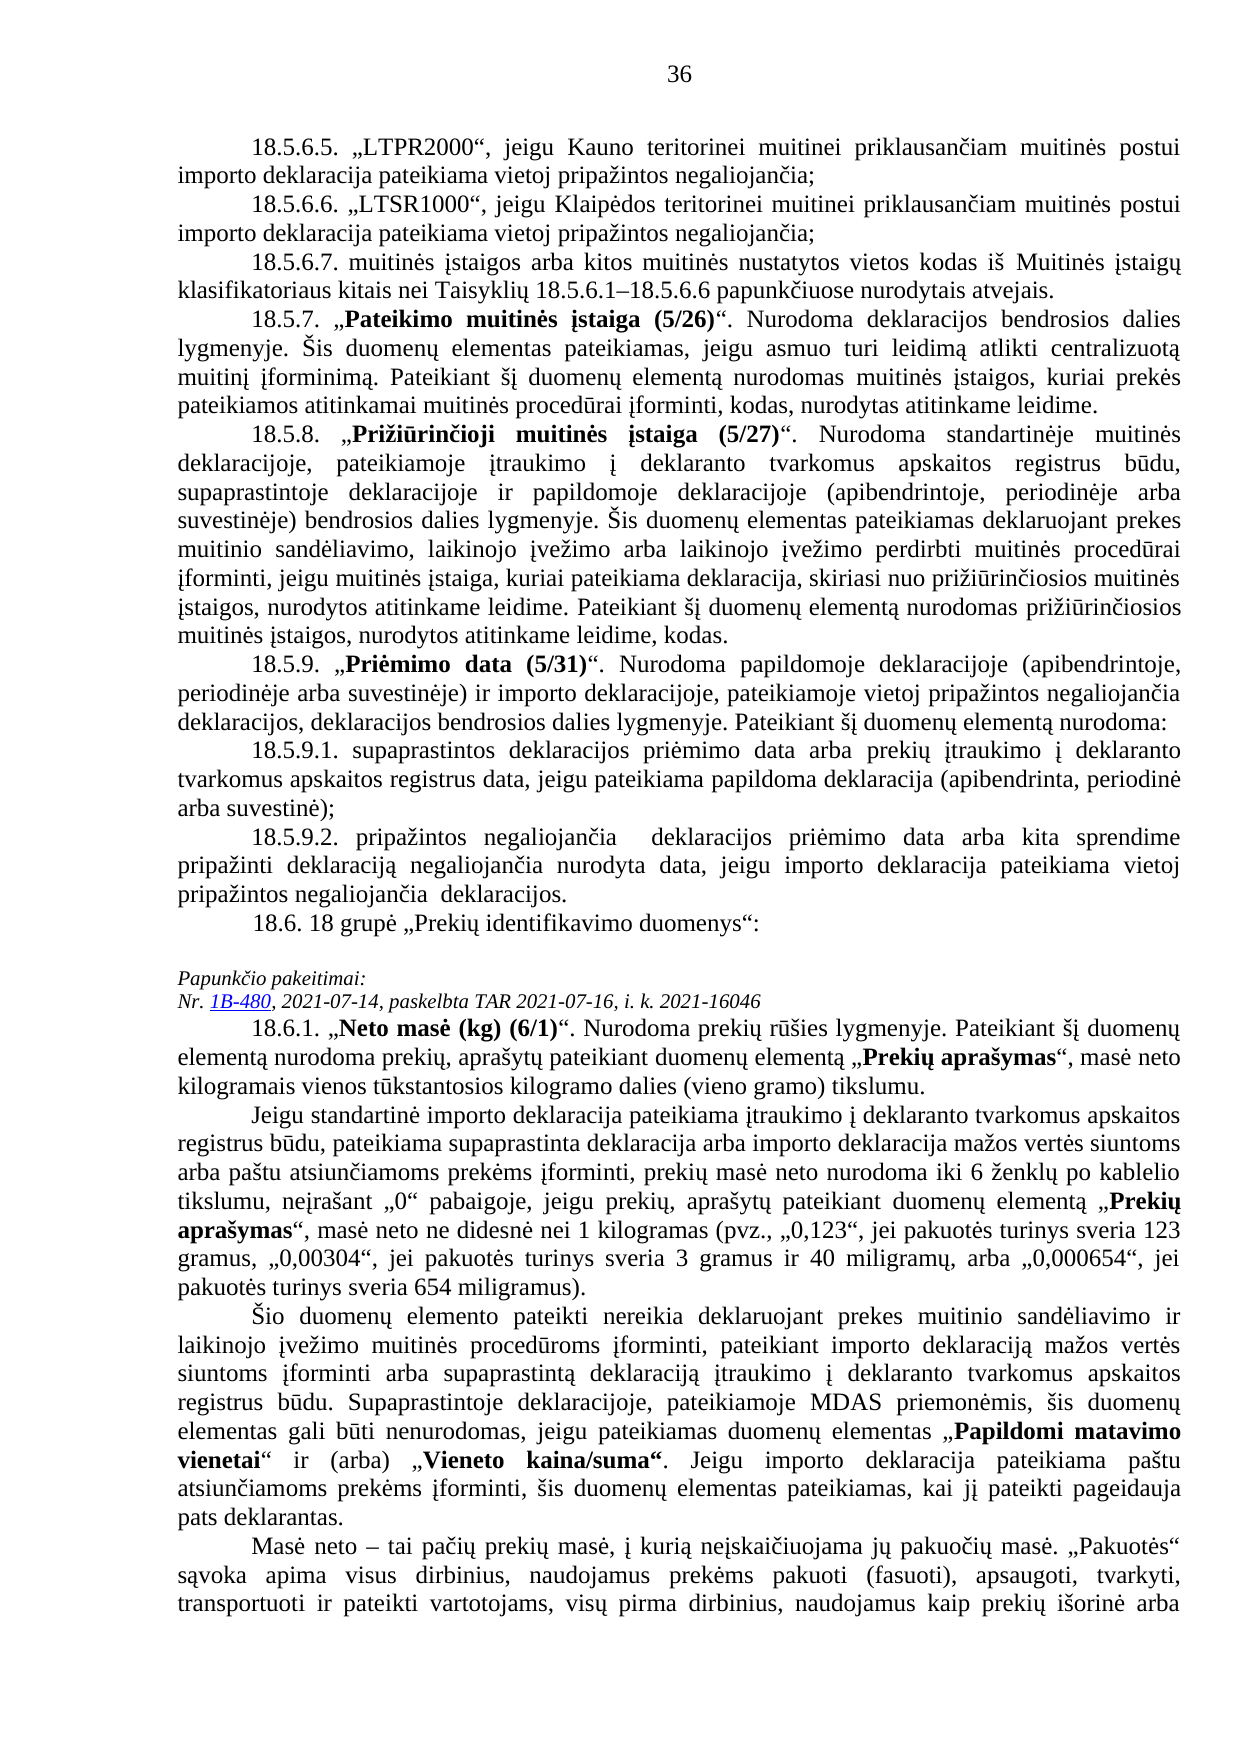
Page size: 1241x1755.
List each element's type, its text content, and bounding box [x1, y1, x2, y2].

text Papunkčio pakeitimai: [177, 965, 1181, 989]
text 18.5.9. „Priėmimo data (5/31)“. Nurodoma papildomoje deklaracijoje (apibendrintoje, periodinėje arba suvestinėje) ir importo deklaracijoje, pateikiamoje vietoj pripažintos negaliojančia deklaracijos, deklaracijos bendrosios dalies lygmenyje. Pateikiant šį duomenų elementą nurodoma: [177, 649, 1181, 735]
text Jeigu standartinė importo deklaracija pateikiama įtraukimo į deklaranto tvarkomus apskaitos registrus būdu, pateikiama supaprastinta deklaracija arba importo deklaracija mažos vertės siuntoms arba paštu atsiunčiamoms prekėms įforminti, prekių masė neto nurodoma iki 6 ženklų po kablelio tikslumu, neįrašant „0“ pabaigoje, jeigu prekių, aprašytų pateikiant duomenų elementą „Prekių aprašymas“, masė neto ne didesnė nei 1 kilogramas (pvz., „0,123“, jei pakuotės turinys sveria 123 gramus, „0,00304“, jei pakuotės turinys sveria 3 gramus ir 40 miligramų, arba „0,000654“, jei pakuotės turinys sveria 654 miligramus). [177, 1100, 1181, 1301]
text 18.5.6.7. muitinės įstaigos arba kitos muitinės nustatytos vietos kodas iš Muitinės įstaigų klasifikatoriaus kitais nei Taisyklių 18.5.6.1–18.5.6.6 papunkčiuose nurodytais atvejais. [177, 247, 1181, 304]
text 18.5.6.6. „LTSR1000“, jeigu Klaipėdos teritorinei muitinei priklausančiam muitinės postui importo deklaracija pateikiama vietoj pripažintos negaliojančia; [177, 189, 1181, 247]
text 18.5.9.2. pripažintos negaliojančia deklaracijos priėmimo data arba kita sprendime pripažinti deklaraciją negaliojančia nurodyta data, jeigu importo deklaracija pateikiama vietoj pripažintos negaliojančia deklaracijos. [177, 822, 1181, 908]
text 18.6.1. „Neto masė (kg) (6/1)“. Nurodoma prekių rūšies lygmenyje. Pateikiant šį duomenų elementą nurodoma prekių, aprašytų pateikiant duomenų elementą „Prekių aprašymas“, masė neto kilogramais vienos tūkstantosios kilogramo dalies (vieno gramo) tikslumu. [177, 1013, 1181, 1100]
text Masė neto – tai pačių prekių masė, į kurią neįskaičiuojama jų pakuočių masė. „Pakuotės“ sąvoka apima visus dirbinius, naudojamus prekėms pakuoti (fasuoti), apsaugoti, tvarkyti, transportuoti ir pateikti vartotojams, visų pirma dirbinius, naudojamus kaip prekių išorinė arba [177, 1531, 1181, 1617]
text Nr. 1B-480, 2021-07-14, paskelbta TAR 2021-07-16, i. k. 2021-16046 [177, 989, 1181, 1013]
text 18.5.7. „Pateikimo muitinės įstaiga (5/26)“. Nurodoma deklaracijos bendrosios dalies lygmenyje. Šis duomenų elementas pateikiamas, jeigu asmuo turi leidimą atlikti centralizuotą muitinį įforminimą. Pateikiant šį duomenų elementą nurodomas muitinės įstaigos, kuriai prekės pateikiamos atitinkamai muitinės procedūrai įforminti, kodas, nurodytas atitinkame leidime. [177, 304, 1181, 419]
text 18.5.8. „Prižiūrinčioji muitinės įstaiga (5/27)“. Nurodoma standartinėje muitinės deklaracijoje, pateikiamoje įtraukimo į deklaranto tvarkomus apskaitos registrus būdu, supaprastintoje deklaracijoje ir papildomoje deklaracijoje (apibendrintoje, periodinėje arba suvestinėje) bendrosios dalies lygmenyje. Šis duomenų elementas pateikiamas deklaruojant prekes muitinio sandėliavimo, laikinojo įvežimo arba laikinojo įvežimo perdirbti muitinės procedūrai įforminti, jeigu muitinės įstaiga, kuriai pateikiama deklaracija, skiriasi nuo prižiūrinčiosios muitinės įstaigos, nurodytos atitinkame leidime. Pateikiant šį duomenų elementą nurodomas prižiūrinčiosios muitinės įstaigos, nurodytos atitinkame leidime, kodas. [177, 419, 1181, 649]
text Šio duomenų elemento pateikti nereikia deklaruojant prekes muitinio sandėliavimo ir laikinojo įvežimo muitinės procedūroms įforminti, pateikiant importo deklaraciją mažos vertės siuntoms įforminti arba supaprastintą deklaraciją įtraukimo į deklaranto tvarkomus apskaitos registrus būdu. Supaprastintoje deklaracijoje, pateikiamoje MDAS priemonėmis, šis duomenų elementas gali būti nenurodomas, jeigu pateikiamas duomenų elementas „Papildomi matavimo vienetai“ ir (arba) „Vieneto kaina/suma“. Jeigu importo deklaracija pateikiama paštu atsiunčiamoms prekėms įforminti, šis duomenų elementas pateikiamas, kai jį pateikti pageidauja pats deklarantas. [177, 1301, 1181, 1531]
text 18.5.6.5. „LTPR2000“, jeigu Kauno teritorinei muitinei priklausančiam muitinės postui importo deklaracija pateikiama vietoj pripažintos negaliojančia; [177, 132, 1181, 189]
text 18.6. 18 grupė „Prekių identifikavimo duomenys“: [177, 908, 1181, 937]
text 18.5.9.1. supaprastintos deklaracijos priėmimo data arba prekių įtraukimo į deklaranto tvarkomus apskaitos registrus data, jeigu pateikiama papildoma deklaracija (apibendrinta, periodinė arba suvestinė); [177, 735, 1181, 822]
